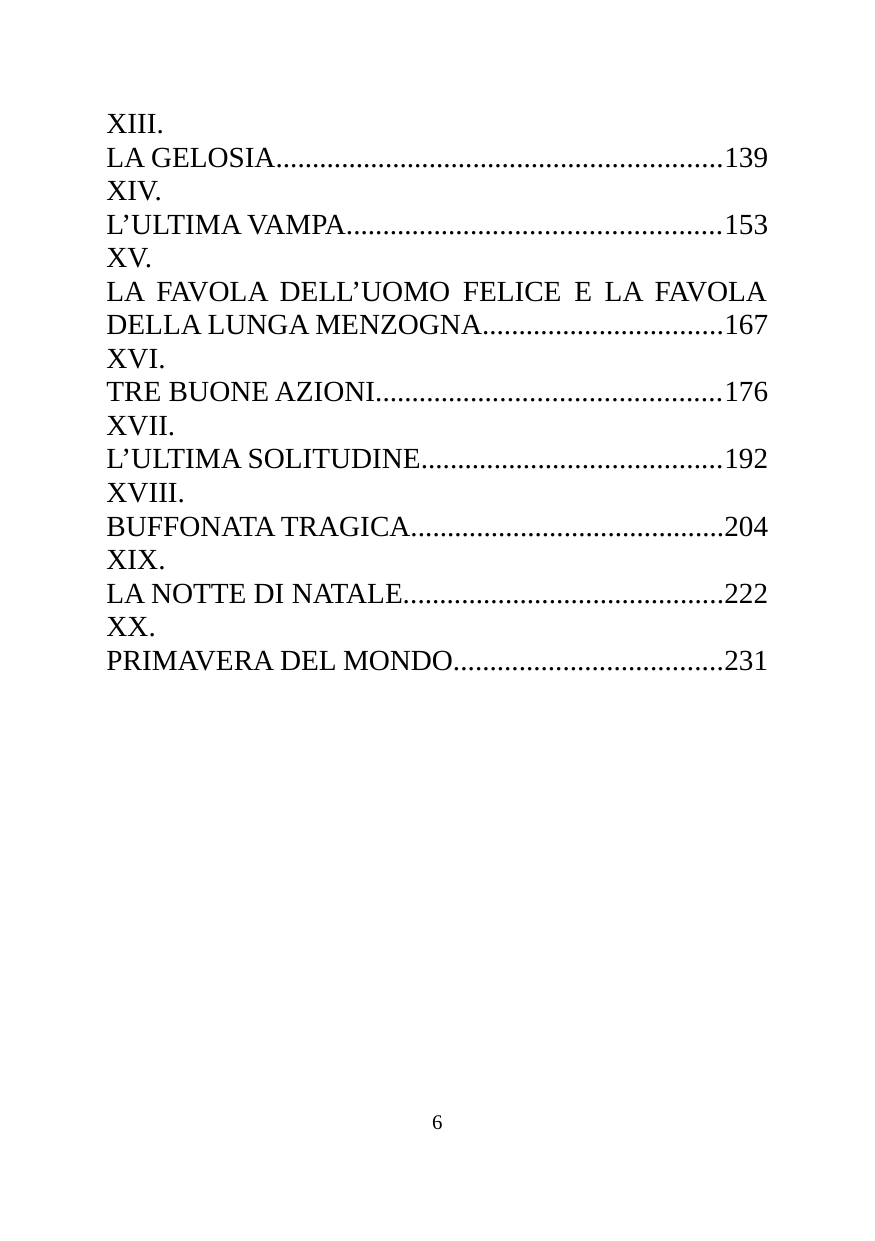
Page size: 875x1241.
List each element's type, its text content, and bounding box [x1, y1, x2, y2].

text XVIII. BUFFONATA TRAGICA. 204 [106, 475, 768, 542]
text XVI. TRE BUONE AZIONI. 176 [106, 341, 768, 408]
text XIV. L’ULTIMA VAMPA. 153 [106, 173, 768, 240]
text XIX. LA NOTTE DI NATALE. 222 [106, 542, 768, 609]
text XIII. LA GELOSIA. 139 [106, 106, 768, 173]
text XV. LA FAVOLA DELL’UOMO FELICE E LA FAVOLA DELLA LUNGA MENZOGNA. 167 [106, 240, 768, 341]
text XX. PRIMAVERA DEL MONDO. 231 [106, 609, 768, 676]
text XVII. L’ULTIMA SOLITUDINE. 192 [106, 408, 768, 475]
